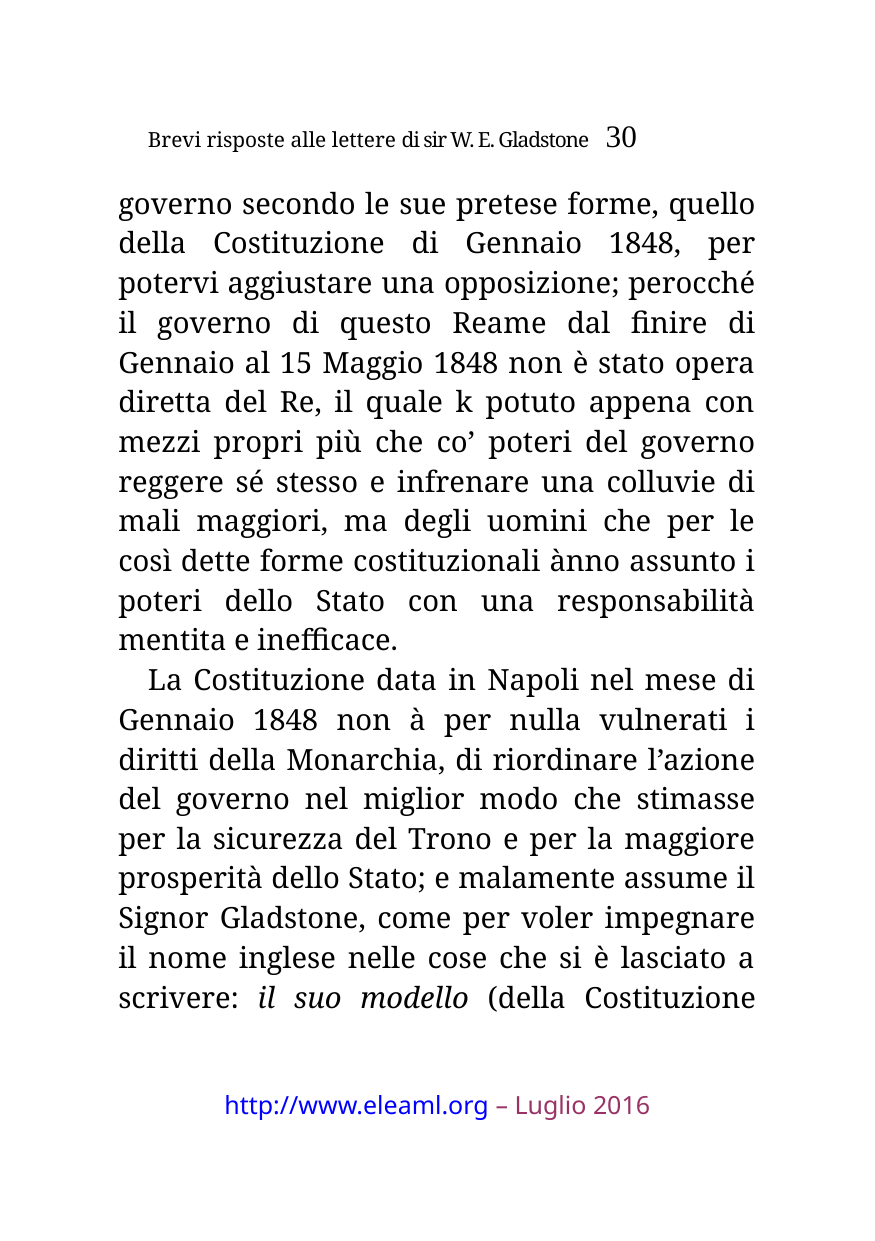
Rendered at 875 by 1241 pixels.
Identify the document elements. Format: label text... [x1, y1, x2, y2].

text governo secondo le sue pretese forme, quello della Costituzione di Gennaio 1848, per potervi aggiustare una opposizione; perocché il governo di questo Reame dal finire di Gennaio al 15 Maggio 1848 non è stato opera diretta del Re, il quale k potuto appena con mezzi propri più che co’ poteri del governo reggere sé stesso e infrenare una colluvie di mali maggiori, ma degli uomini che per le così dette forme costituzionali ànno assunto i poteri dello Stato con una responsabilità mentita e inefficace. [118, 183, 756, 659]
text La Costituzione data in Napoli nel mese di Gennaio 1848 non à per nulla vulnerati i diritti della Monarchia, di riordinare l’azione del governo nel miglior modo che stimasse per la sicurezza del Trono e per la maggiore prosperità dello Stato; e malamente assume il Signor Gladstone, come per voler impegnare il nome inglese nelle cose che si è lasciato a scrivere: il suo modello (della Costituzione [118, 659, 756, 1017]
